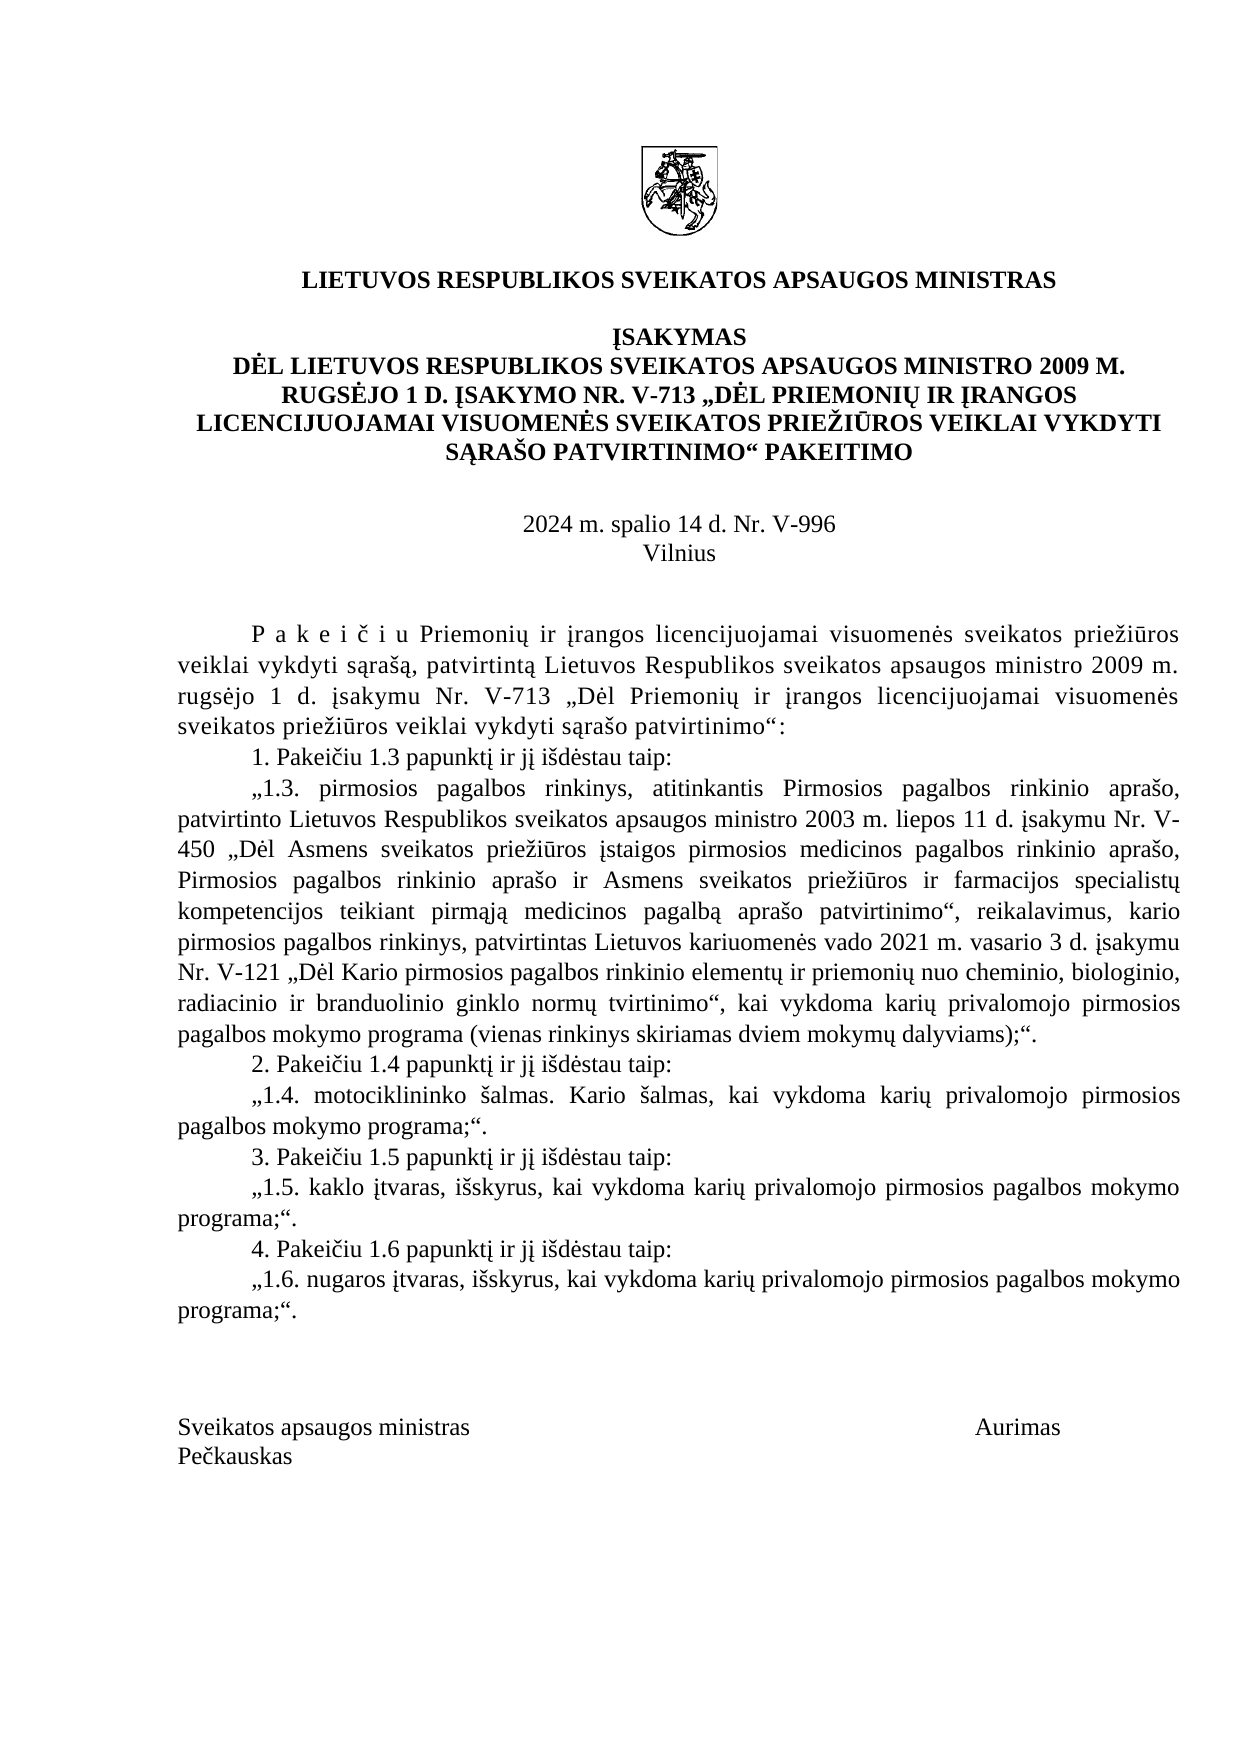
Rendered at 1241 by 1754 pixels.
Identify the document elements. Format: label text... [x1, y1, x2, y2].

text „1.4. motociklininko šalmas. Kario šalmas, kai vykdoma karių privalomojo pirmosios pagalbos mokymo programa;“. [177, 1080, 1181, 1140]
text 2024 m. spalio 14 d. Nr. V-996 [177, 509, 1181, 538]
text LIETUVOS RESPUBLIKOS SVEIKATOS APSAUGOS MINISTRAS [177, 265, 1181, 293]
text 1. Pakeičiu 1.3 papunktį ir jį išdėstau taip: [177, 742, 1181, 771]
text „1.3. pirmosios pagalbos rinkinys, atitinkantis Pirmosios pagalbos rinkinio aprašo, patvirtinto Lietuvos Respublikos sveikatos apsaugos ministro 2003 m. liepos 11 d. įsakymu Nr. V-450 „Dėl Asmens sveikatos priežiūros įstaigos pirmosios medicinos pagalbos rinkinio aprašo, Pirmosios pagalbos rinkinio aprašo ir Asmens sveikatos priežiūros ir farmacijos specialistų kompetencijos teikiant pirmąją medicinos pagalbą aprašo patvirtinimo“, reikalavimus, kario pirmosios pagalbos rinkinys, patvirtintas Lietuvos kariuomenės vado 2021 m. vasario 3 d. įsakymu Nr. V-121 „Dėl Kario pirmosios pagalbos rinkinio elementų ir priemonių nuo cheminio, biologinio, radiacinio ir branduolinio ginklo normų tvirtinimo“, kai vykdoma karių privalomojo pirmosios pagalbos mokymo programa (vienas rinkinys skiriamas dviem mokymų dalyviams);“. [177, 773, 1181, 1047]
text „1.5. kaklo įtvaras, išskyrus, kai vykdoma karių privalomojo pirmosios pagalbos mokymo programa;“. [177, 1172, 1181, 1232]
text Vilnius [177, 538, 1181, 567]
text „1.6. nugaros įtvaras, išskyrus, kai vykdoma karių privalomojo pirmosios pagalbos mokymo programa;“. [177, 1264, 1181, 1324]
text Sveikatos apsaugos ministras Aurimas Pečkauskas [177, 1412, 1181, 1470]
text 2. Pakeičiu 1.4 papunktį ir jį išdėstau taip: [177, 1049, 1181, 1078]
text ĮSAKYMAS [177, 322, 1181, 351]
text DĖL LIETUVOS RESPUBLIKOS SVEIKATOS APSAUGOS MINISTRO 2009 M. RUGSĖJO 1 D. ĮSAKYMO NR. V-713 „DĖL PRIEMONIŲ IR ĮRANGOS LICENCIJUOJAMAI VISUOMENĖS SVEIKATOS PRIEŽIŪROS VEIKLAI VYKDYTI SĄRAŠO PATVIRTINIMO“ PAKEITIMO [177, 351, 1181, 466]
text 3. Pakeičiu 1.5 papunktį ir jį išdėstau taip: [177, 1142, 1181, 1170]
text 4. Pakeičiu 1.6 papunktį ir jį išdėstau taip: [177, 1234, 1181, 1263]
text P a k e i č i u Priemonių ir įrangos licencijuojamai visuomenės sveikatos priežiūros veiklai vykdyti sąrašą, patvirtintą Lietuvos Respublikos sveikatos apsaugos ministro 2009 m. rugsėjo 1 d. įsakymu Nr. V-713 „Dėl Priemonių ir įrangos licencijuojamai visuomenės sveikatos priežiūros veiklai vykdyti sąrašo patvirtinimo“: [177, 619, 1181, 740]
